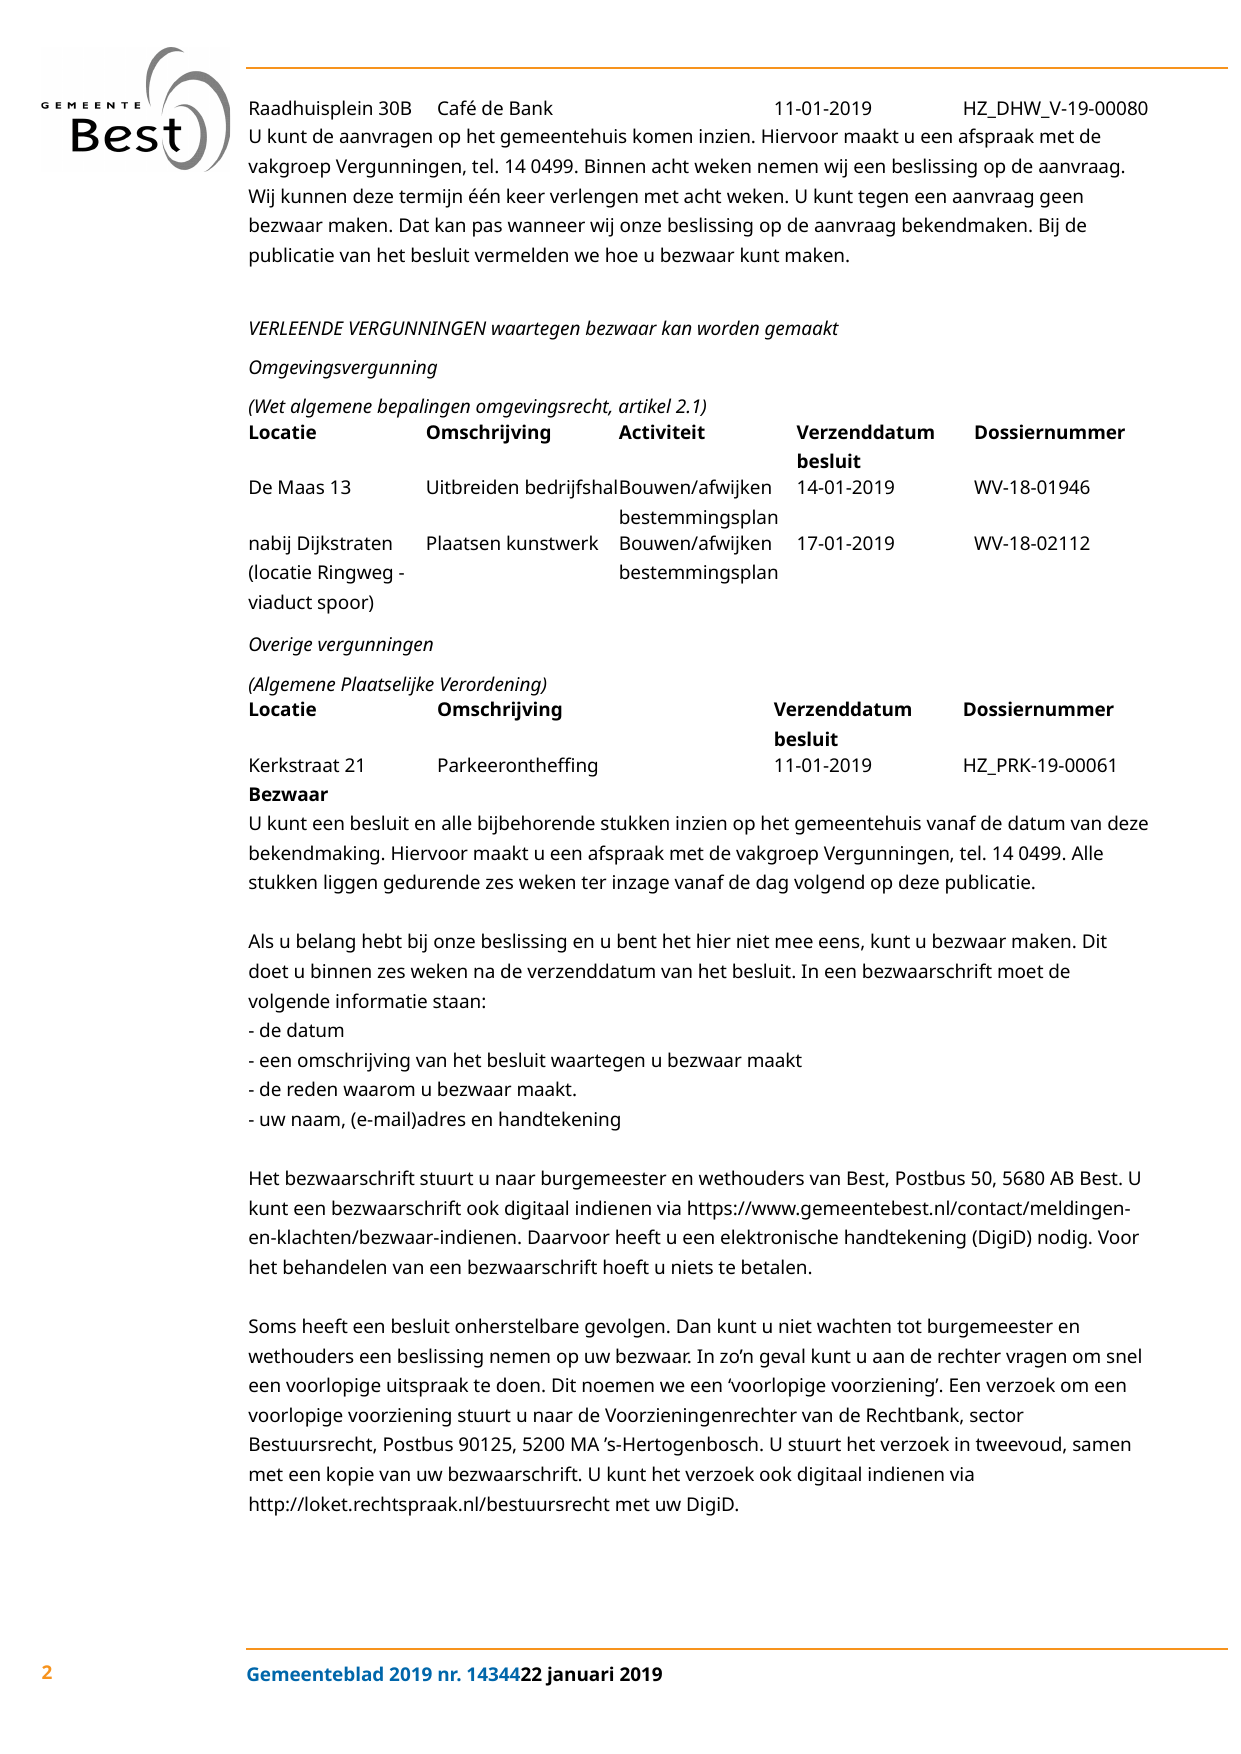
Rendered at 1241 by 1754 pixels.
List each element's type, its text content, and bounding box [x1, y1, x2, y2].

table_cell HZ_PRK-19-00061 [963, 752, 1152, 778]
table_cell 17-01-2019 [796, 530, 974, 615]
text Als u belang hebt bij onze beslissing en u bent het hier niet mee eens, kunt u bezwaar maken. Dit doet u binnen zes weken na de verzenddatum van het besluit. In een bezwaarschrift moet de volgende informatie staan: [248, 929, 1152, 1014]
text Het bezwaarschrift stuurt u naar burgemeester en wethouders van Best, Postbus 50, 5680 AB Best. U kunt een bezwaarschrift ook digitaal indienen via https://www.gemeentebest.nl/contact/meldingen-en-klachten/bezwaar-indienen. Daarvoor heeft u een elektronische handtekening (DigiD) nodig. Voor het behandelen van een bezwaarschrift hoeft u niets te betalen. [248, 1165, 1152, 1280]
table_header Dossiernummer [963, 697, 1152, 752]
text U kunt de aanvragen op het gemeentehuis komen inzien. Hiervoor maakt u een afspraak met de vakgroep Vergunningen, tel. 14 0499. Binnen acht weken nemen wij een beslissing op de aanvraag. Wij kunnen deze termijn één keer verlengen met acht weken. U kunt tegen een aanvraag geen bezwaar maken. Dat kan pas wanneer wij onze beslissing op de aanvraag bekendmaken. Bij de publicatie van het besluit vermelden we hoe u bezwaar kunt maken. [248, 124, 1152, 268]
table_cell WV-18-02112 [974, 530, 1152, 615]
table_cell 14-01-2019 [796, 475, 974, 530]
table_header Locatie [248, 419, 426, 474]
text VERLEENDE VERGUNNINGEN waartegen bezwaar kan worden gemaakt [248, 315, 1152, 341]
table_header Verzenddatum besluit [796, 419, 974, 474]
text - een omschrijving van het besluit waartegen u bezwaar maakt [248, 1047, 1152, 1073]
table_cell Uitbreiden bedrijfshal [426, 475, 619, 530]
text - de reden waarom u bezwaar maakt. [248, 1077, 1152, 1102]
table_header Locatie [248, 697, 437, 752]
table_header Dossiernummer [974, 419, 1152, 474]
table_cell WV-18-01946 [974, 475, 1152, 530]
table_cell Kerkstraat 21 [248, 752, 437, 778]
table_cell Plaatsen kunstwerk [426, 530, 619, 615]
table_header Omschrijving [437, 697, 774, 752]
text Soms heeft een besluit onherstelbare gevolgen. Dan kunt u niet wachten tot burgemeester en wethouders een beslissing nemen op uw bezwaar. In zo’n geval kunt u aan de rechter vragen om snel een voorlopige uitspraak te doen. Dit noemen we een ‘voorlopige voorziening’. Een verzoek om een voorlopige voorziening stuurt u naar de Voorzieningenrechter van de Rechtbank, sector Bestuursrecht, Postbus 90125, 5200 MA ’s-Hertogenbosch. U stuurt het verzoek in tweevoud, samen met een kopie van uw bezwaarschrift. U kunt het verzoek ook digitaal indienen via http://loket.rechtspraak.nl/bestuursrecht met uw DigiD. [248, 1313, 1152, 1517]
table_cell nabij Dijkstraten (locatie Ringweg - viaduct spoor) [248, 530, 426, 615]
table_header Omschrijving [426, 419, 619, 474]
table_cell Bouwen/afwijken bestemmingsplan [619, 475, 796, 530]
table_cell 11-01-2019 [774, 95, 963, 121]
text - de datum [248, 1017, 1152, 1043]
table_cell Bouwen/afwijken bestemmingsplan [619, 530, 796, 615]
table_cell De Maas 13 [248, 475, 426, 530]
text Omgevingsvergunning [248, 354, 1152, 380]
table_cell Raadhuisplein 30B [248, 95, 437, 121]
text Overige vergunningen [248, 631, 1152, 657]
table_cell Café de Bank [437, 95, 774, 121]
text (Wet algemene bepalingen omgevingsrecht, artikel 2.1) [248, 393, 1152, 419]
text (Algemene Plaatselijke Verordening) [248, 671, 1152, 696]
table_cell 11-01-2019 [774, 752, 963, 778]
text - uw naam, (e-mail)adres en handtekening [248, 1106, 1152, 1132]
picture [41, 47, 231, 172]
text Bezwaar [248, 781, 1152, 807]
table_header Activiteit [619, 419, 796, 474]
table_cell HZ_DHW_V-19-00080 [963, 95, 1152, 121]
table_cell Parkeerontheffing [437, 752, 774, 778]
text U kunt een besluit en alle bijbehorende stukken inzien op het gemeentehuis vanaf de datum van deze bekendmaking. Hiervoor maakt u een afspraak met de vakgroep Vergunningen, tel. 14 0499. Alle stukken liggen gedurende zes weken ter inzage vanaf de dag volgend op deze publicatie. [248, 810, 1152, 895]
table_header Verzenddatum besluit [774, 697, 963, 752]
